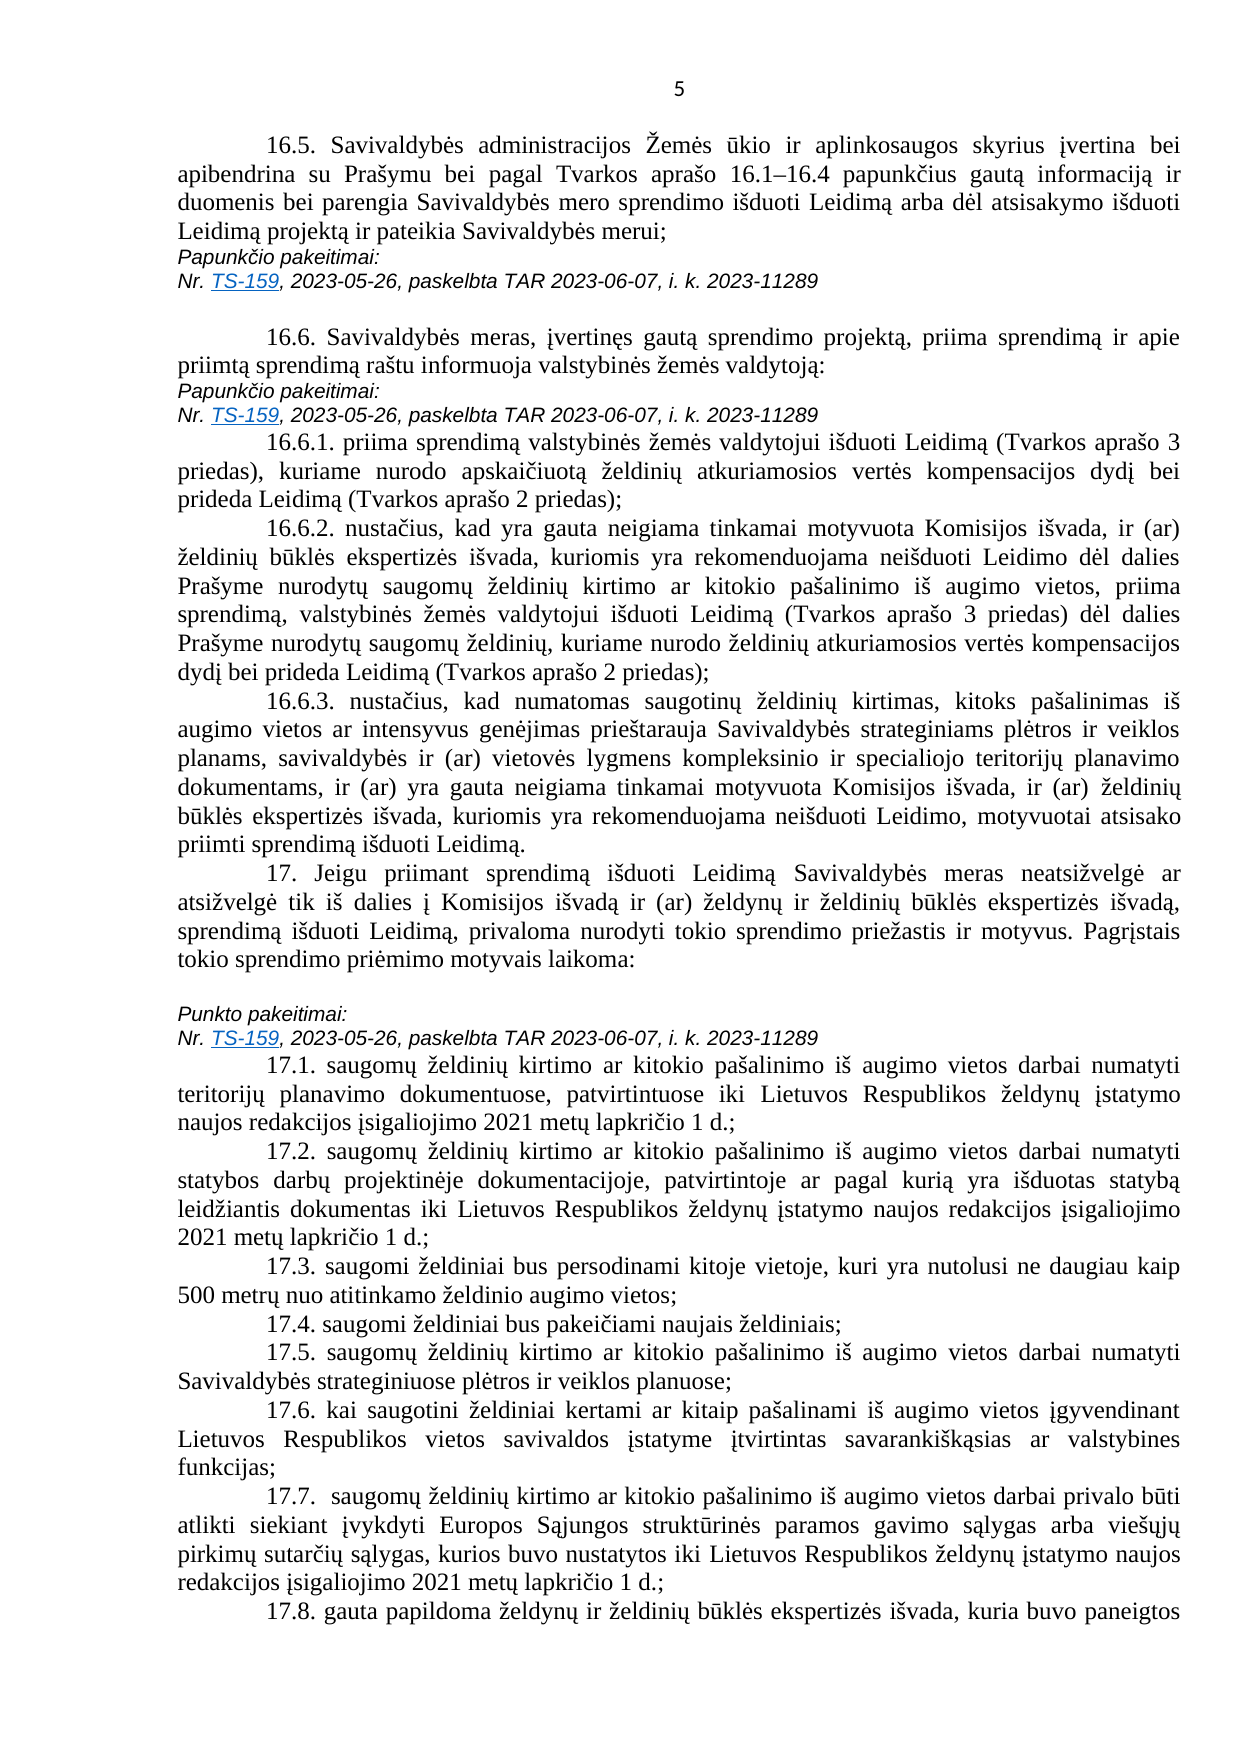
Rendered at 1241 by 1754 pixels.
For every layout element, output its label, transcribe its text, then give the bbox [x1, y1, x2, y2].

text 17.5. saugomų želdinių kirtimo ar kitokio pašalinimo iš augimo vietos darbai numatyti Savivaldybės strateginiuose plėtros ir veiklos planuose; [177, 1337, 1181, 1395]
text 16.5. Savivaldybės administracijos Žemės ūkio ir aplinkosaugos skyrius įvertina bei apibendrina su Prašymu bei pagal Tvarkos aprašo 16.1–16.4 papunkčius gautą informaciją ir duomenis bei parengia Savivaldybės mero sprendimo išduoti Leidimą arba dėl atsisakymo išduoti Leidimą projektą ir pateikia Savivaldybės merui; [177, 130, 1181, 245]
text Nr. TS-159, 2023-05-26, paskelbta TAR 2023-06-07, i. k. 2023-11289 [177, 269, 1181, 293]
text 16.6.2. nustačius, kad yra gauta neigiama tinkamai motyvuota Komisijos išvada, ir (ar) želdinių būklės ekspertizės išvada, kuriomis yra rekomenduojama neišduoti Leidimo dėl dalies Prašyme nurodytų saugomų želdinių kirtimo ar kitokio pašalinimo iš augimo vietos, priima sprendimą, valstybinės žemės valdytojui išduoti Leidimą (Tvarkos aprašo 3 priedas) dėl dalies Prašyme nurodytų saugomų želdinių, kuriame nurodo želdinių atkuriamosios vertės kompensacijos dydį bei prideda Leidimą (Tvarkos aprašo 2 priedas); [177, 513, 1181, 686]
text 17.7. saugomų želdinių kirtimo ar kitokio pašalinimo iš augimo vietos darbai privalo būti atlikti siekiant įvykdyti Europos Sąjungos struktūrinės paramos gavimo sąlygas arba viešųjų pirkimų sutarčių sąlygas, kurios buvo nustatytos iki Lietuvos Respublikos želdynų įstatymo naujos redakcijos įsigaliojimo 2021 metų lapkričio 1 d.; [177, 1481, 1181, 1596]
text Nr. TS-159, 2023-05-26, paskelbta TAR 2023-06-07, i. k. 2023-11289 [177, 403, 1181, 427]
text Papunkčio pakeitimai: [177, 245, 1181, 269]
text 17.4. saugomi želdiniai bus pakeičiami naujais želdiniais; [177, 1309, 1181, 1337]
text 16.6.1. priima sprendimą valstybinės žemės valdytojui išduoti Leidimą (Tvarkos aprašo 3 priedas), kuriame nurodo apskaičiuotą želdinių atkuriamosios vertės kompensacijos dydį bei prideda Leidimą (Tvarkos aprašo 2 priedas); [177, 427, 1181, 513]
text Punkto pakeitimai: [177, 1002, 1181, 1026]
text 17.3. saugomi želdiniai bus persodinami kitoje vietoje, kuri yra nutolusi ne daugiau kaip 500 metrų nuo atitinkamo želdinio augimo vietos; [177, 1251, 1181, 1309]
text 17.1. saugomų želdinių kirtimo ar kitokio pašalinimo iš augimo vietos darbai numatyti teritorijų planavimo dokumentuose, patvirtintuose iki Lietuvos Respublikos želdynų įstatymo naujos redakcijos įsigaliojimo 2021 metų lapkričio 1 d.; [177, 1050, 1181, 1136]
text 16.6. Savivaldybės meras, įvertinęs gautą sprendimo projektą, priima sprendimą ir apie priimtą sprendimą raštu informuoja valstybinės žemės valdytoją: [177, 322, 1181, 379]
text 17.6. kai saugotini želdiniai kertami ar kitaip pašalinami iš augimo vietos įgyvendinant Lietuvos Respublikos vietos savivaldos įstatyme įtvirtintas savarankiškąsias ar valstybines funkcijas; [177, 1395, 1181, 1481]
text Papunkčio pakeitimai: [177, 379, 1181, 403]
text 17. Jeigu priimant sprendimą išduoti Leidimą Savivaldybės meras neatsižvelgė ar atsižvelgė tik iš dalies į Komisijos išvadą ir (ar) želdynų ir želdinių būklės ekspertizės išvadą, sprendimą išduoti Leidimą, privaloma nurodyti tokio sprendimo priežastis ir motyvus. Pagrįstais tokio sprendimo priėmimo motyvais laikoma: [177, 858, 1181, 973]
text Nr. TS-159, 2023-05-26, paskelbta TAR 2023-06-07, i. k. 2023-11289 [177, 1026, 1181, 1050]
text 17.2. saugomų želdinių kirtimo ar kitokio pašalinimo iš augimo vietos darbai numatyti statybos darbų projektinėje dokumentacijoje, patvirtintoje ar pagal kurią yra išduotas statybą leidžiantis dokumentas iki Lietuvos Respublikos želdynų įstatymo naujos redakcijos įsigaliojimo 2021 metų lapkričio 1 d.; [177, 1136, 1181, 1251]
text 16.6.3. nustačius, kad numatomas saugotinų želdinių kirtimas, kitoks pašalinimas iš augimo vietos ar intensyvus genėjimas prieštarauja Savivaldybės strateginiams plėtros ir veiklos planams, savivaldybės ir (ar) vietovės lygmens kompleksinio ir specialiojo teritorijų planavimo dokumentams, ir (ar) yra gauta neigiama tinkamai motyvuota Komisijos išvada, ir (ar) želdinių būklės ekspertizės išvada, kuriomis yra rekomenduojama neišduoti Leidimo, motyvuotai atsisako priimti sprendimą išduoti Leidimą. [177, 686, 1181, 858]
text 17.8. gauta papildoma želdynų ir želdinių būklės ekspertizės išvada, kuria buvo paneigtos [177, 1596, 1181, 1625]
